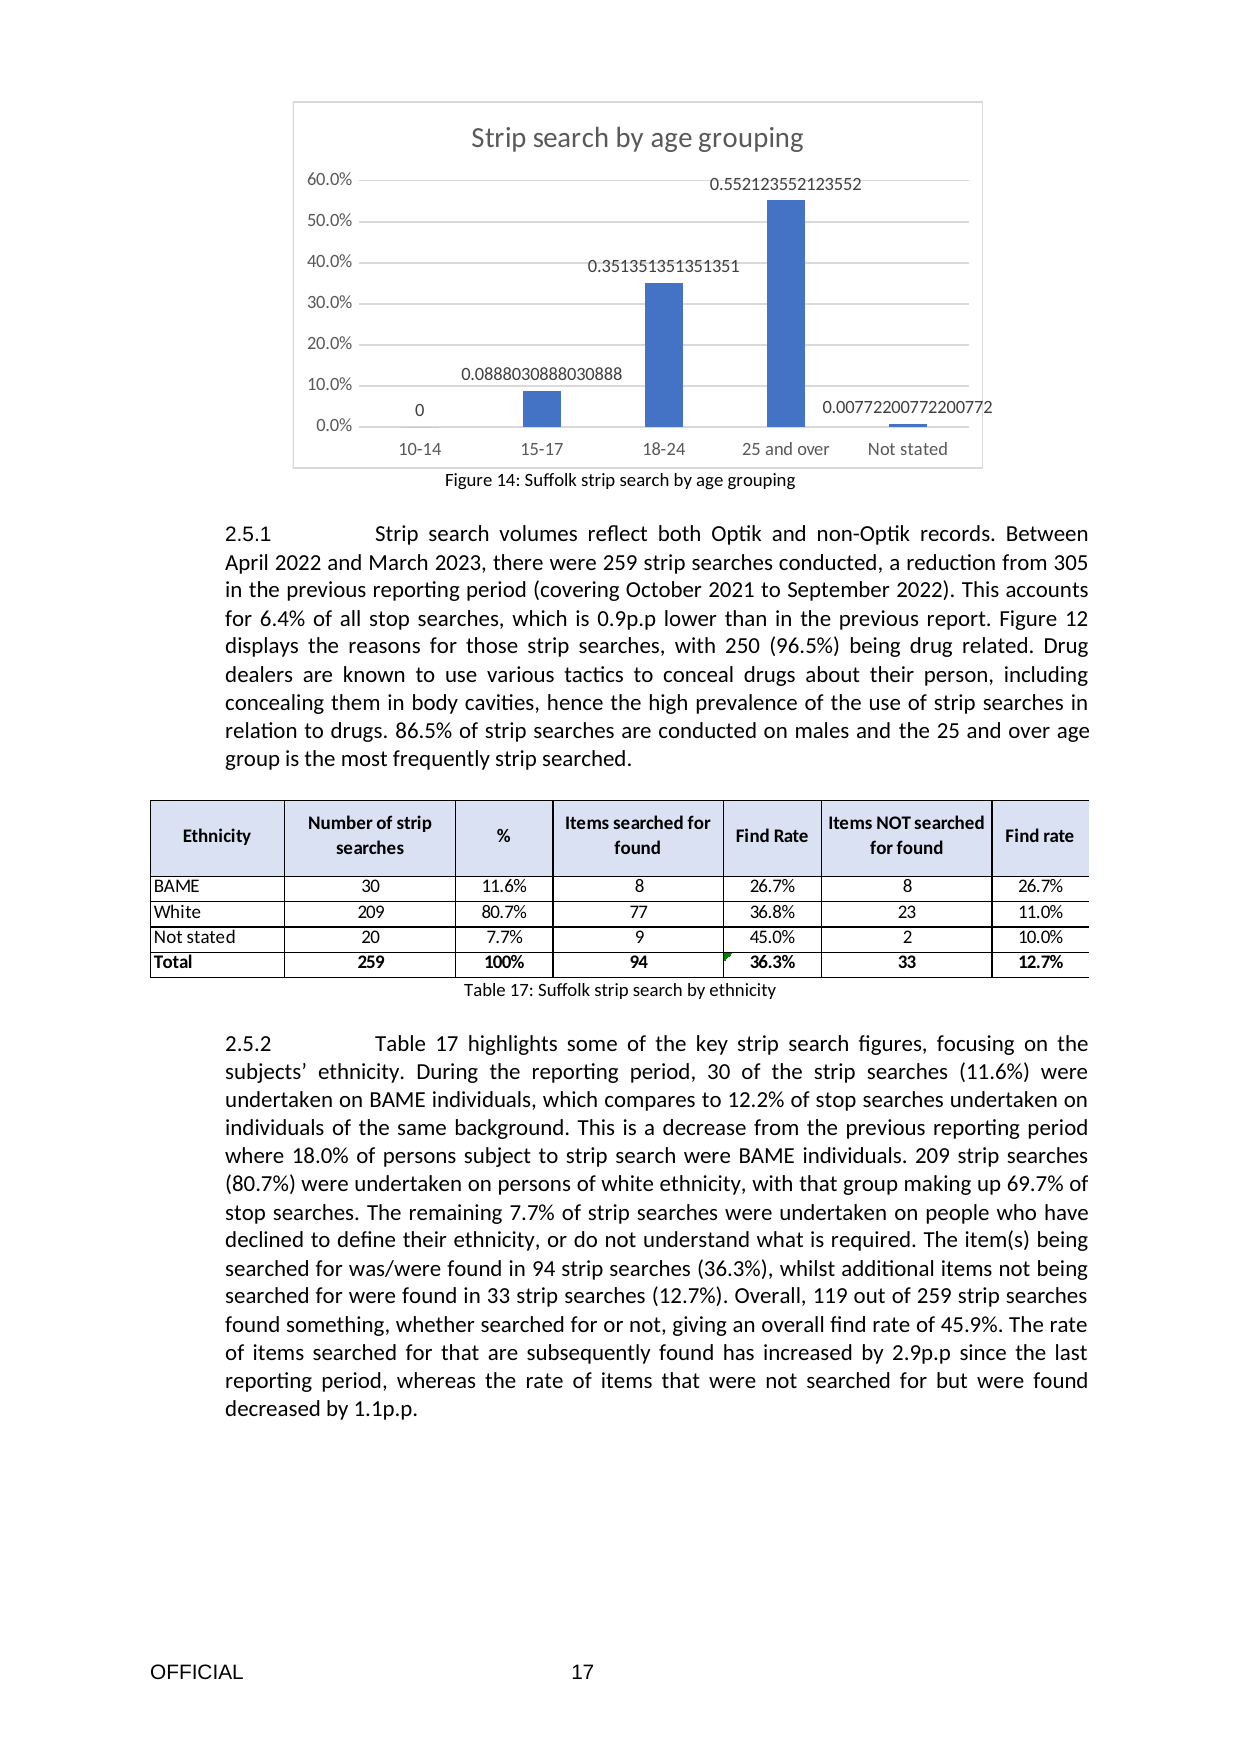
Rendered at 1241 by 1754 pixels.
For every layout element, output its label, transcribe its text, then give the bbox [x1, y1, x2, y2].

list Table 17 highlights some of the key strip search figures, focusing on the subjects’ ethnicity. During the reporting period, 30 of the strip searches (11.6%) were undertaken on BAME individuals, which compares to 12.2% of stop searches undertaken on individuals of the same background. This is a decrease from the previous reporting period where 18.0% of persons subject to strip search were BAME individuals. 209 strip searches (80.7%) were undertaken on persons of white ethnicity, with that group making up 69.7% of stop searches. The remaining 7.7% of strip searches were undertaken on people who have declined to define their ethnicity, or do not understand what is required. The item(s) being searched for was/were found in 94 strip searches (36.3%), whilst additional items not being searched for were found in 33 strip searches (12.7%). Overall, 119 out of 259 strip searches found something, whether searched for or not, giving an overall find rate of 45.9%. The rate of items searched for that are subsequently found has increased by 2.9p.p since the last reporting period, whereas the rate of items that were not searched for but were found decreased by 1.1p.p. [225, 1029, 1090, 1422]
text Figure 14: Suffolk strip search by age grouping [150, 469, 1090, 492]
text Table 17: Suffolk strip search by ethnicity [150, 978, 1090, 1001]
list Strip search volumes reflect both Optik and non-Optik records. Between April 2022 and March 2023, there were 259 strip searches conducted, a reduction from 305 in the previous reporting period (covering October 2021 to September 2022). This accounts for 6.4% of all stop searches, which is 0.9p.p lower than in the previous report. Figure 12 displays the reasons for those strip searches, with 250 (96.5%) being drug related. Drug dealers are known to use various tactics to conceal drugs about their person, including concealing them in body cavities, hence the high prevalence of the use of strip searches in relation to drugs. 86.5% of strip searches are conducted on males and the 25 and over age group is the most frequently strip searched. [225, 519, 1090, 772]
